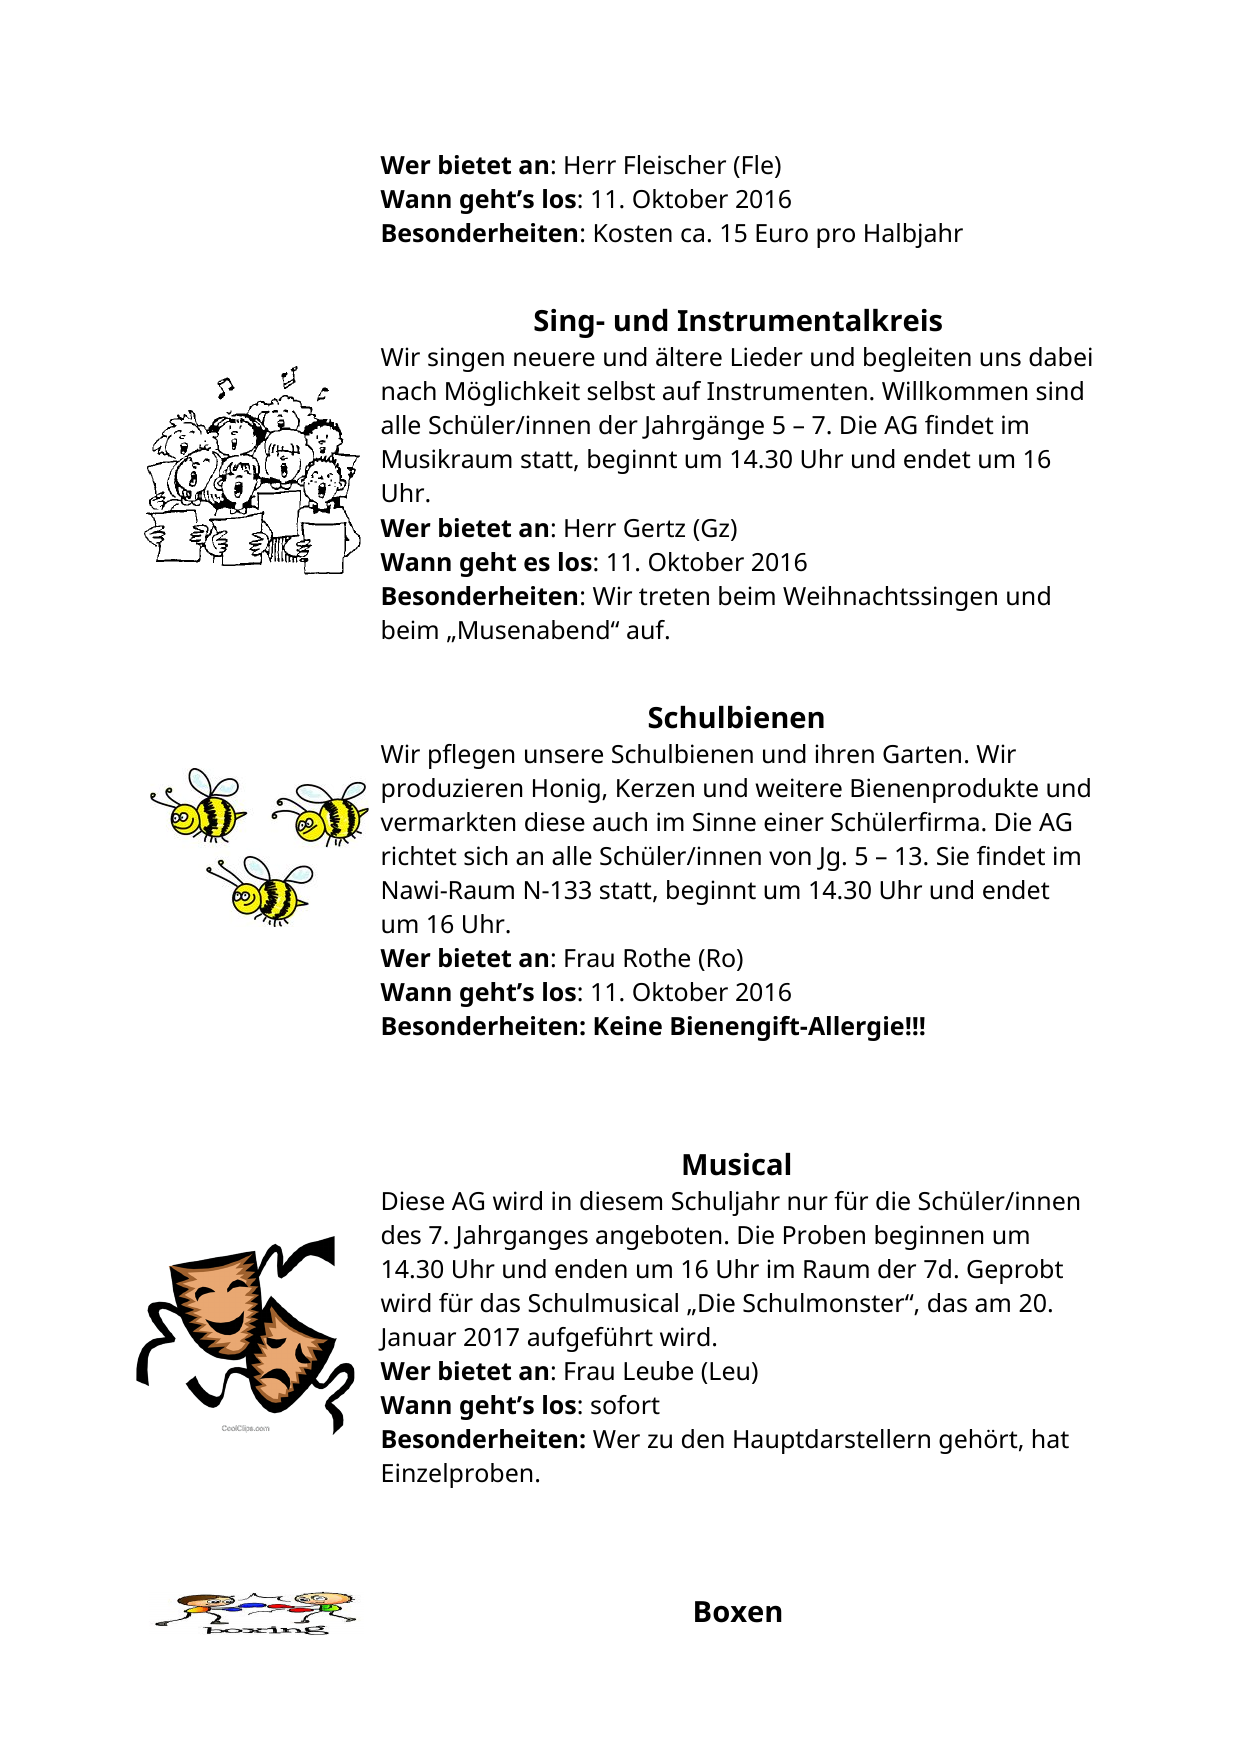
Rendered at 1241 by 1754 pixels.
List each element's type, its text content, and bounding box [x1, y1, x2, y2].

table_header [136, 365, 369, 646]
table_header Schulbienen Wir pflegen unsere Schulbienen und ihren Garten. Wir produzieren Honig, Kerzen und weitere Bienenprodukte und vermarkten diese auch im Sinne einer Schülerfirma. Die AG richtet sich an alle Schüler/innen von Jg. 5 – 13. Sie findet im Nawi-Raum N-133 statt, beginnt um 14.30 Uhr und endet um 16 Uhr. Wer bietet an: Frau Rothe (Ro) Wann geht’s los: 11. Oktober 2016 Besonderheiten: Keine Bienengift-Allergie!!! [369, 697, 1104, 1043]
picture [136, 1236, 355, 1435]
table_header [136, 697, 369, 1043]
table_header Wer bietet an: Herr Fleischer (Fle) Wann geht’s los: 11. Oktober 2016 Besonderheiten: Kosten ca. 15 Euro pro Halbjahr [369, 148, 1104, 250]
picture [142, 364, 363, 576]
table_header Sing- und Instrumentalkreis Wir singen neuere und ältere Lieder und begleiten uns dabei nach Möglichkeit selbst auf Instrumenten. Willkommen sind alle Schüler/innen der Jahrgänge 5 – 7. Die AG findet im Musikraum statt, beginnt um 14.30 Uhr und endet um 16 Uhr. Wer bietet an: Herr Gertz (Gz) Wann geht es los: 11. Oktober 2016 Besonderheiten: Wir treten beim Weihnachtssingen und beim „Musenabend“ auf. [369, 300, 1107, 646]
picture [148, 1591, 364, 1636]
table_header [136, 300, 369, 364]
table_header [364, 1591, 374, 1636]
table_header [136, 1144, 369, 1490]
picture [150, 768, 369, 927]
table_header [136, 1591, 148, 1636]
table_header [136, 148, 369, 250]
table_header Boxen [374, 1591, 1101, 1636]
table_header Musical Diese AG wird in diesem Schuljahr nur für die Schüler/innen des 7. Jahrganges angeboten. Die Proben beginnen um 14.30 Uhr und enden um 16 Uhr im Raum der 7d. Geprobt wird für das Schulmusical „Die Schulmonster“, das am 20. Januar 2017 aufgeführt wird. Wer bietet an: Frau Leube (Leu) Wann geht’s los: sofort Besonderheiten: Wer zu den Hauptdarstellern gehört, hat Einzelproben. [369, 1144, 1104, 1490]
